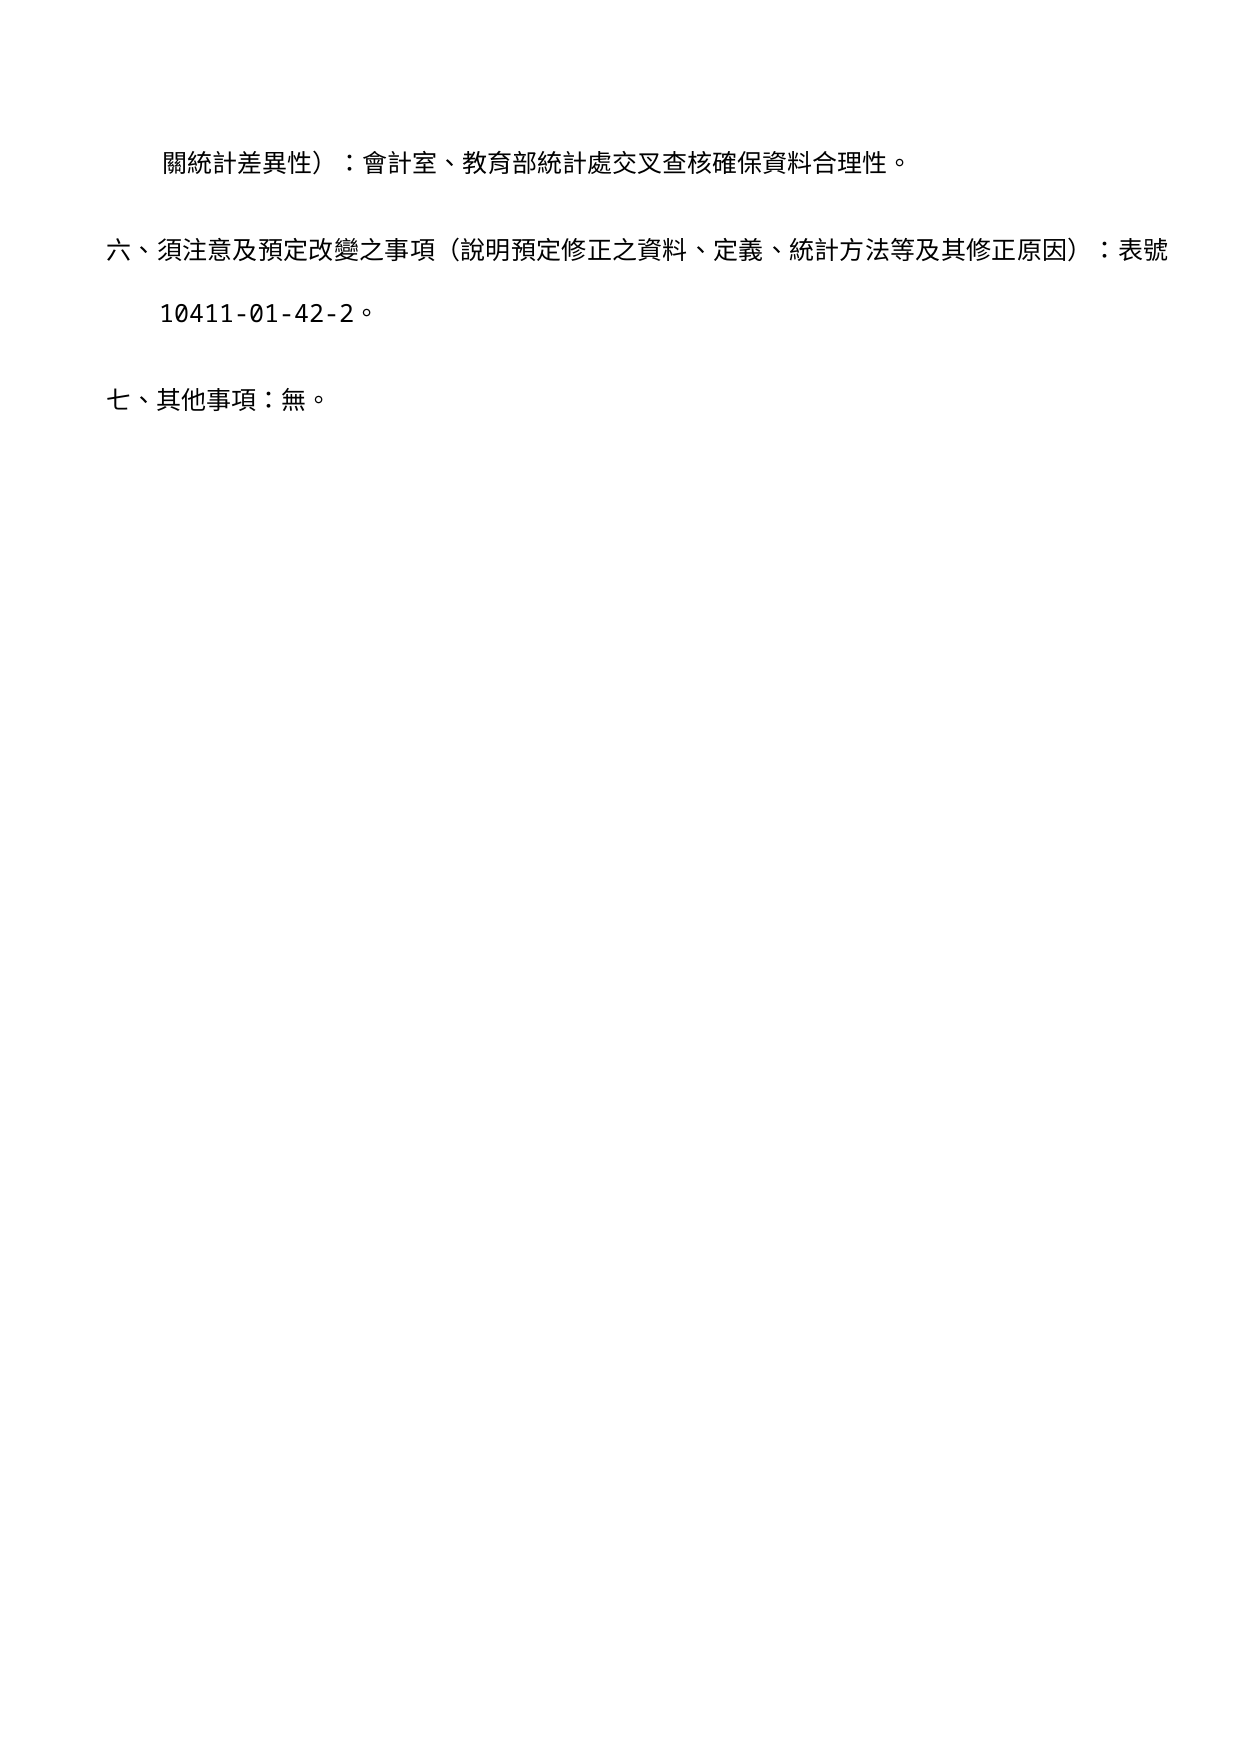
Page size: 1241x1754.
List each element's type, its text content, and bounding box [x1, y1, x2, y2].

text 關統計差異性）：會計室、教育部統計處交叉查核確保資料合理性。 [131, 119, 1169, 182]
text 六、須注意及預定改變之事項（說明預定修正之資料、定義、統計方法等及其修正原因）：表號10411-01-42-2。 [106, 207, 1169, 332]
text 七、其他事項：無。 [106, 357, 1169, 419]
